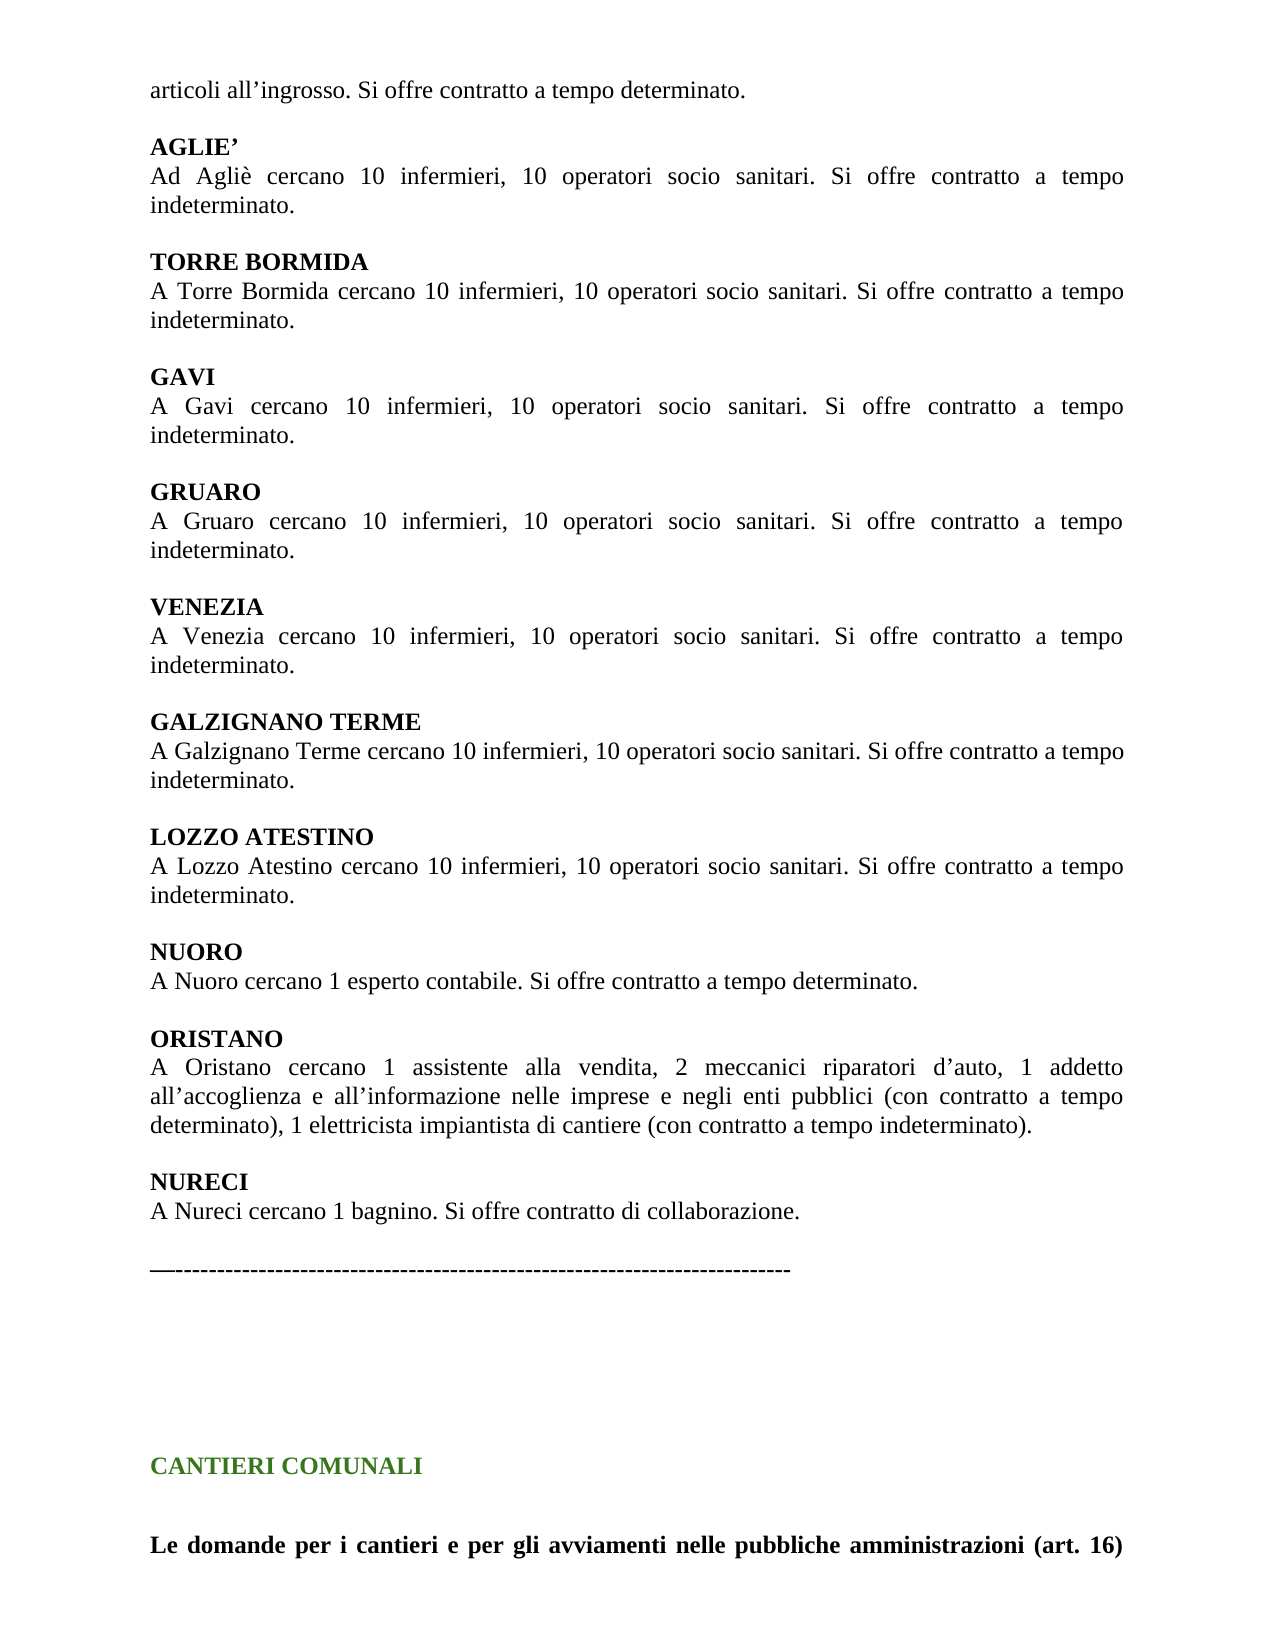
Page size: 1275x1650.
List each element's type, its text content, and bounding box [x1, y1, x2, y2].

text Ad Agliè cercano 10 infermieri, 10 operatori socio sanitari. Si offre contratto a tempo indeterminato. [150, 161, 1125, 219]
text A Oristano cercano 1 assistente alla vendita, 2 meccanici riparatori d’auto, 1 addetto all’accoglienza e all’informazione nelle imprese e negli enti pubblici (con contratto a tempo determinato), 1 elettricista impiantista di cantiere (con contratto a tempo indeterminato). [150, 1052, 1125, 1139]
text —-------------------------------------------------------------------------- [150, 1254, 1125, 1282]
text articoli all’ingrosso. Si offre contratto a tempo determinato. [150, 75, 1125, 104]
text GALZIGNANO TERME [150, 707, 1125, 736]
text TORRE BORMIDA [150, 247, 1125, 276]
text A Nuoro cercano 1 esperto contabile. Si offre contratto a tempo determinato. [150, 966, 1125, 995]
text VENEZIA [150, 592, 1125, 621]
text A Galzignano Terme cercano 10 infermieri, 10 operatori socio sanitari. Si offre contratto a tempo indeterminato. [150, 736, 1125, 794]
text A Gavi cercano 10 infermieri, 10 operatori socio sanitari. Si offre contratto a tempo indeterminato. [150, 391, 1125, 449]
text CANTIERI COMUNALI [150, 1451, 1125, 1480]
text GAVI [150, 362, 1125, 391]
text NURECI [150, 1167, 1125, 1196]
text A Venezia cercano 10 infermieri, 10 operatori socio sanitari. Si offre contratto a tempo indeterminato. [150, 621, 1125, 679]
text GRUARO [150, 477, 1125, 506]
text ORISTANO [150, 1024, 1125, 1052]
text A Nureci cercano 1 bagnino. Si offre contratto di collaborazione. [150, 1196, 1125, 1225]
text AGLIE’ [150, 132, 1125, 161]
text A Lozzo Atestino cercano 10 infermieri, 10 operatori socio sanitari. Si offre contratto a tempo indeterminato. [150, 851, 1125, 909]
text A Torre Bormida cercano 10 infermieri, 10 operatori socio sanitari. Si offre contratto a tempo indeterminato. [150, 276, 1125, 334]
text NUORO [150, 937, 1125, 966]
text Le domande per i cantieri e per gli avviamenti nelle pubbliche amministrazioni (art. 16) [150, 1530, 1125, 1559]
text LOZZO ATESTINO [150, 822, 1125, 851]
text A Gruaro cercano 10 infermieri, 10 operatori socio sanitari. Si offre contratto a tempo indeterminato. [150, 506, 1125, 564]
